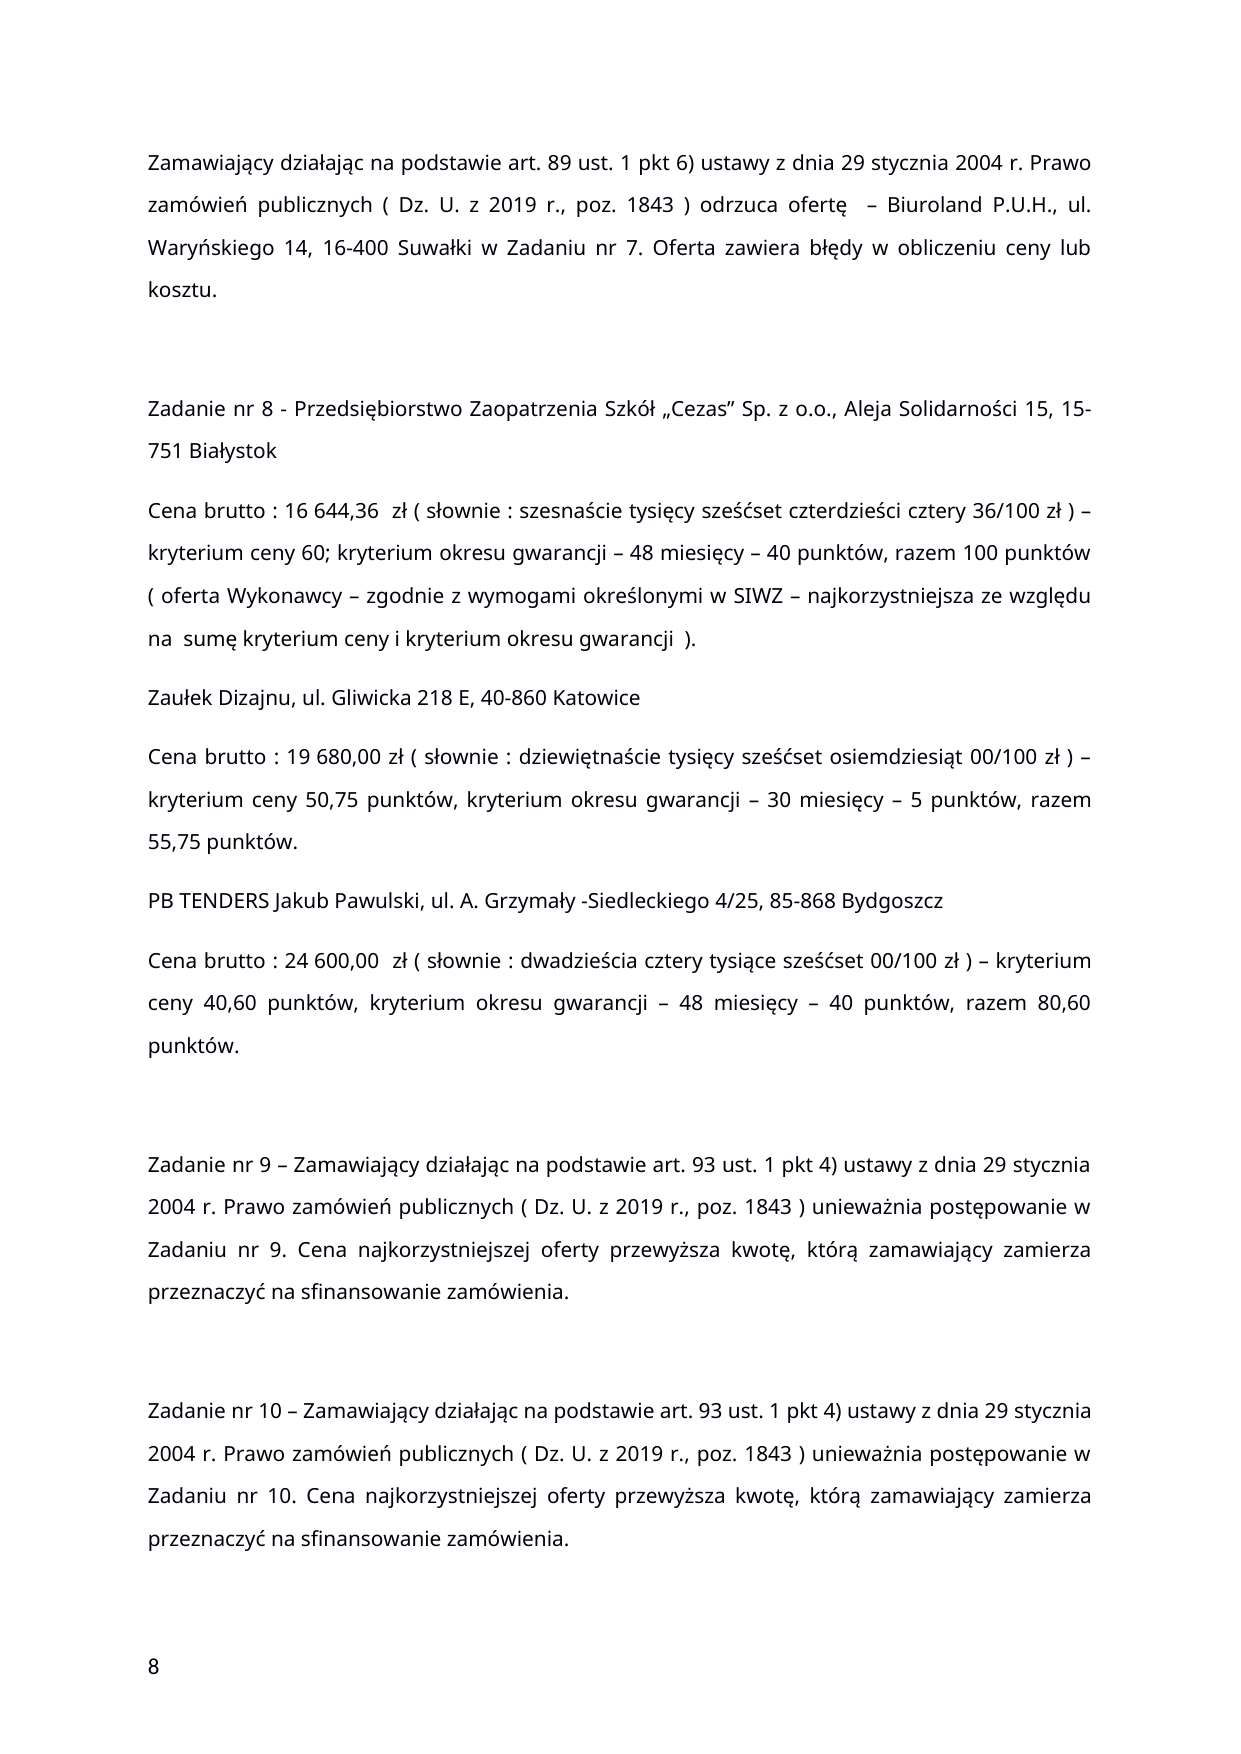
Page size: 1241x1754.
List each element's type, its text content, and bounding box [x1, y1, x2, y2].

text Cena brutto : 19 680,00 zł ( słownie : dziewiętnaście tysięcy sześćset osiemdziesiąt 00/100 zł ) – kryterium ceny 50,75 punktów, kryterium okresu gwarancji – 30 miesięcy – 5 punktów, razem 55,75 punktów. [148, 742, 1093, 856]
text Zaułek Dizajnu, ul. Gliwicka 218 E, 40-860 Katowice [148, 683, 1093, 711]
text Cena brutto : 16 644,36 zł ( słownie : szesnaście tysięcy sześćset czterdzieści cztery 36/100 zł ) – kryterium ceny 60; kryterium okresu gwarancji – 48 miesięcy – 40 punktów, razem 100 punktów ( oferta Wykonawcy – zgodnie z wymogami określonymi w SIWZ – najkorzystniejsza ze względu na sumę kryterium ceny i kryterium okresu gwarancji ). [148, 496, 1093, 652]
text Zadanie nr 9 – Zamawiający działając na podstawie art. 93 ust. 1 pkt 4) ustawy z dnia 29 stycznia 2004 r. Prawo zamówień publicznych ( Dz. U. z 2019 r., poz. 1843 ) unieważnia postępowanie w Zadaniu nr 9. Cena najkorzystniejszej oferty przewyższa kwotę, którą zamawiający zamierza przeznaczyć na sfinansowanie zamówienia. [148, 1150, 1093, 1306]
text Zadanie nr 10 – Zamawiający działając na podstawie art. 93 ust. 1 pkt 4) ustawy z dnia 29 stycznia 2004 r. Prawo zamówień publicznych ( Dz. U. z 2019 r., poz. 1843 ) unieważnia postępowanie w Zadaniu nr 10. Cena najkorzystniejszej oferty przewyższa kwotę, którą zamawiający zamierza przeznaczyć na sfinansowanie zamówienia. [148, 1396, 1093, 1552]
text Zadanie nr 8 - Przedsiębiorstwo Zaopatrzenia Szkół „Cezas” Sp. z o.o., Aleja Solidarności 15, 15-751 Białystok [148, 394, 1093, 465]
text Zamawiający działając na podstawie art. 89 ust. 1 pkt 6) ustawy z dnia 29 stycznia 2004 r. Prawo zamówień publicznych ( Dz. U. z 2019 r., poz. 1843 ) odrzuca ofertę – Biuroland P.U.H., ul. Waryńskiego 14, 16-400 Suwałki w Zadaniu nr 7. Oferta zawiera błędy w obliczeniu ceny lub kosztu. [148, 148, 1093, 304]
text PB TENDERS Jakub Pawulski, ul. A. Grzymały -Siedleckiego 4/25, 85-868 Bydgoszcz [148, 887, 1093, 915]
text Cena brutto : 24 600,00 zł ( słownie : dwadzieścia cztery tysiące sześćset 00/100 zł ) – kryterium ceny 40,60 punktów, kryterium okresu gwarancji – 48 miesięcy – 40 punktów, razem 80,60 punktów. [148, 946, 1093, 1059]
